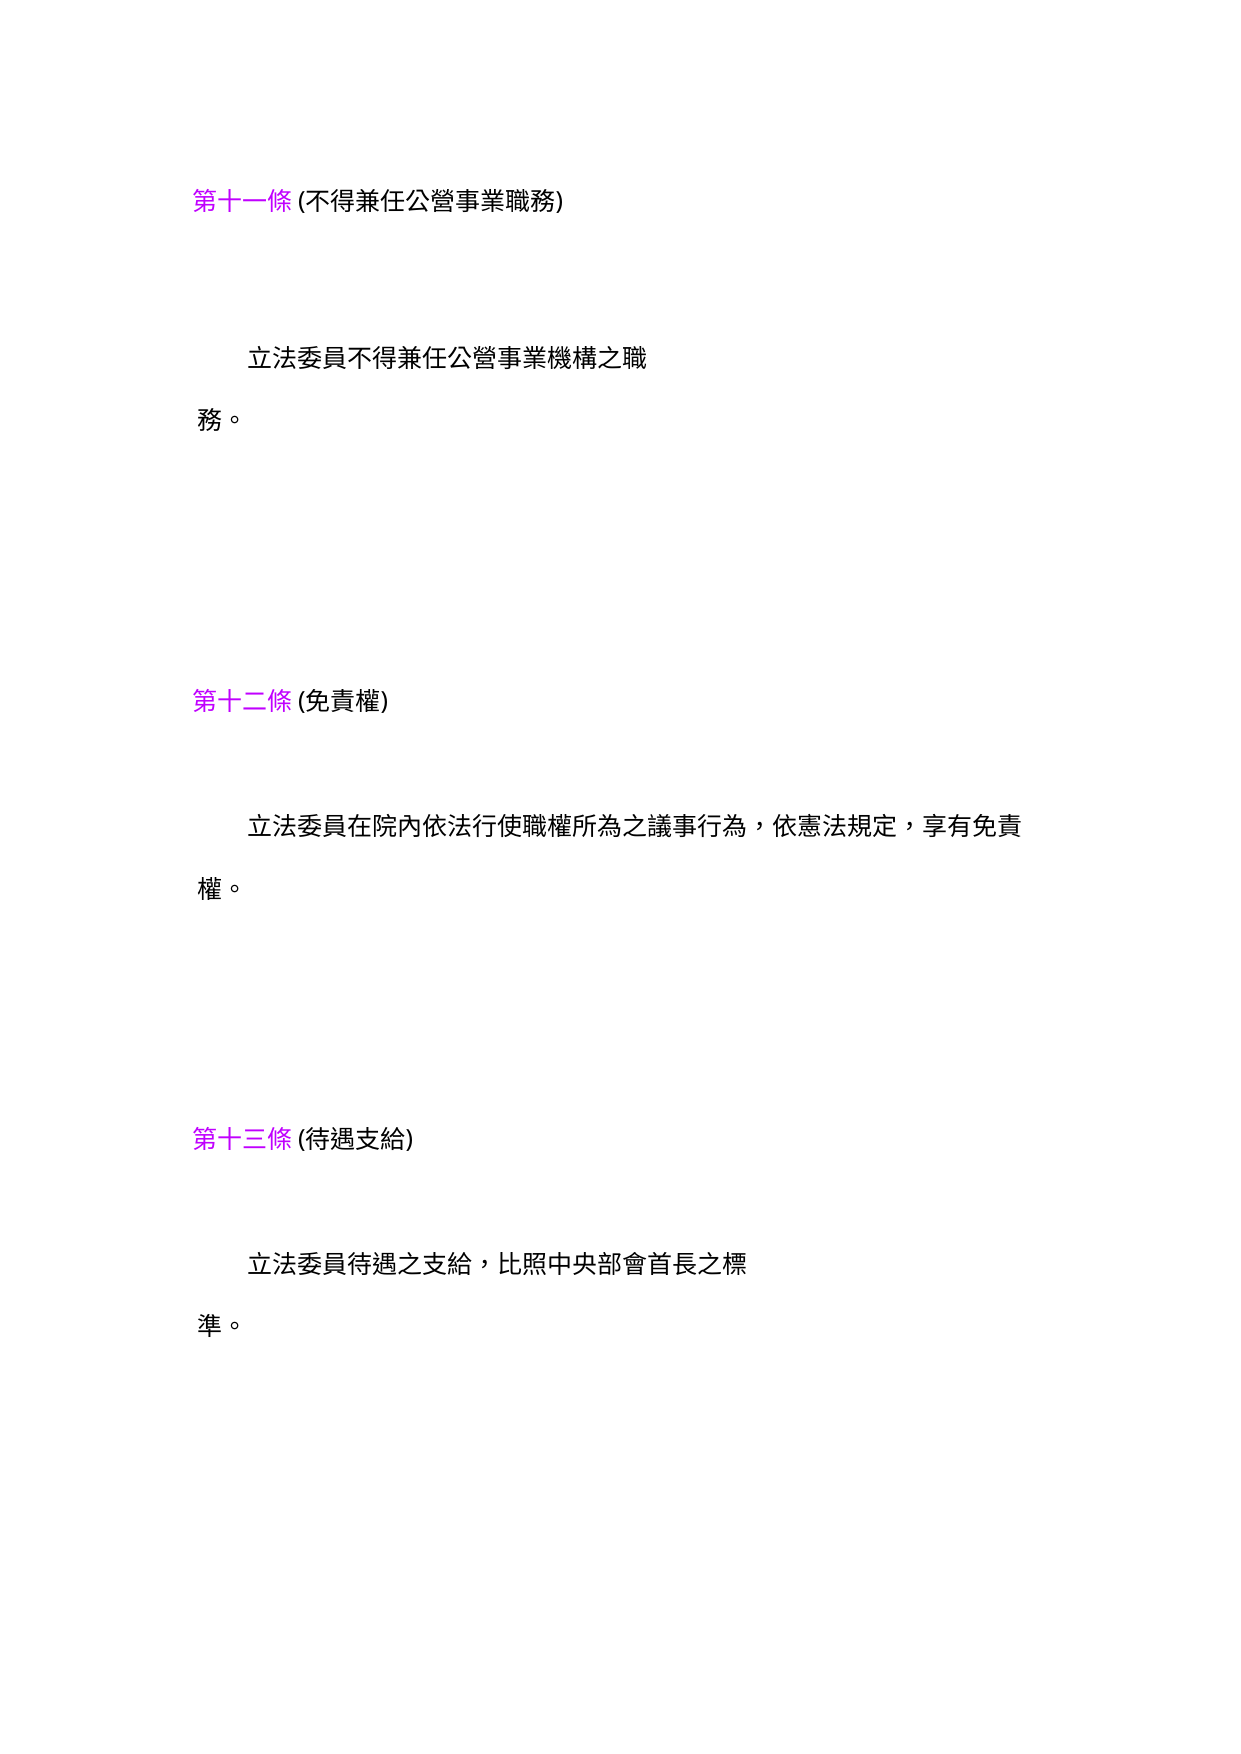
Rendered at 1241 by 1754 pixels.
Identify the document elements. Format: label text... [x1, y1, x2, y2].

table_cell [188, 158, 1053, 627]
table_header [188, 1096, 192, 1471]
table_header 立法委員待遇之支給，比照中央部會首長之標準。 [197, 1158, 789, 1408]
table_header 立法委員在院內依法行使職權所為之議事行為，依憲法規定，享有免責權。 [197, 721, 1053, 971]
table_header [192, 1158, 197, 1408]
table_header 第十二條 (免責權) [192, 658, 1053, 721]
table_header [188, 158, 192, 564]
table_cell [188, 1533, 1053, 1549]
table_header [192, 721, 197, 971]
table_header [192, 1408, 789, 1471]
table_cell [188, 1033, 1053, 1096]
table_header [188, 658, 192, 1033]
table_header 第十三條 (待遇支給) [192, 1096, 789, 1158]
table_cell [188, 627, 1053, 658]
table_cell [188, 1096, 1053, 1533]
table_header [192, 971, 1053, 1033]
table_header [192, 502, 689, 564]
table_header [192, 221, 197, 502]
table_header 第十一條 (不得兼任公營事業職務) [192, 158, 689, 221]
table_header 立法委員不得兼任公營事業機構之職務。 [197, 221, 689, 502]
